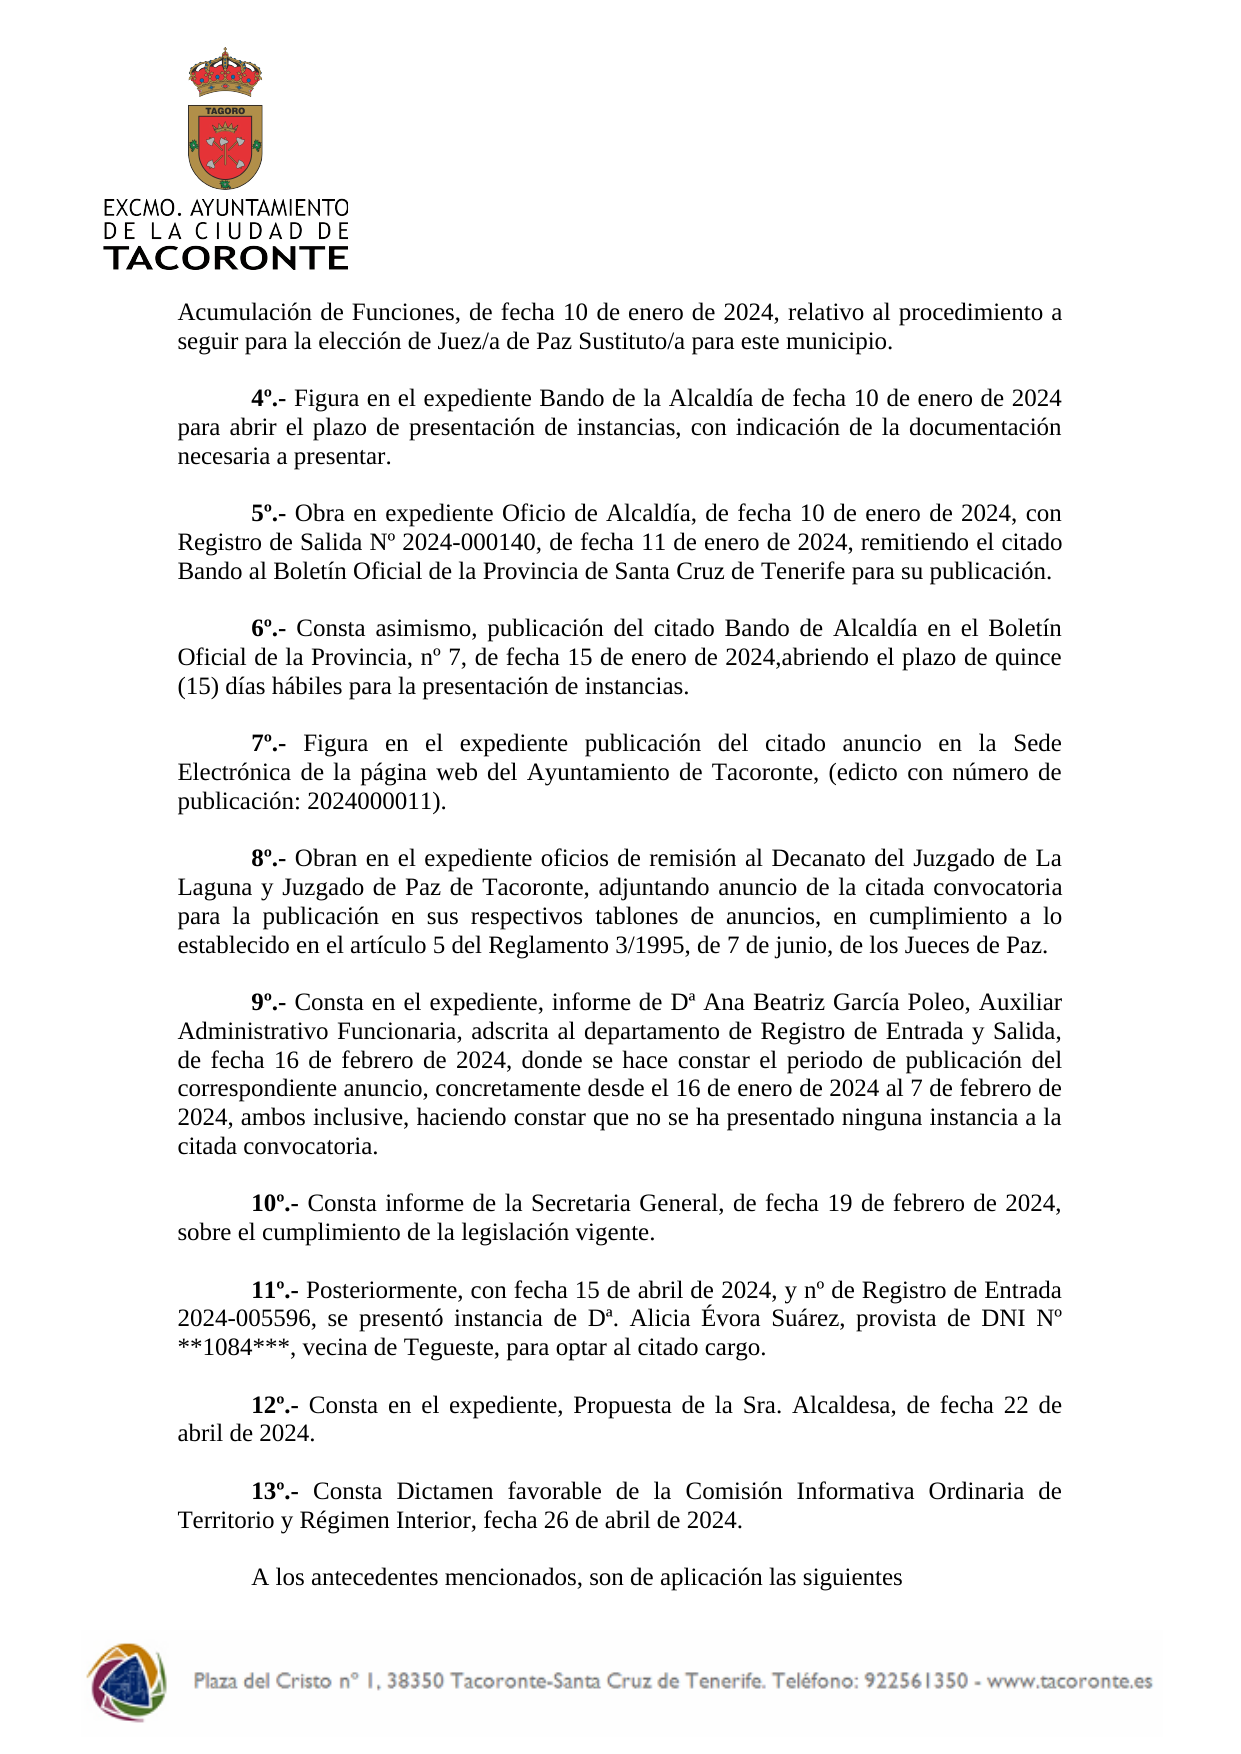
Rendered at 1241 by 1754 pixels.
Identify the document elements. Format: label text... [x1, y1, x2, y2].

text 11º.- Posteriormente, con fecha 15 de abril de 2024, y nº de Registro de Entrada 2024-005596, se presentó instancia de Dª. Alicia Évora Suárez, provista de DNI Nº **1084***, vecina de Tegueste, para optar al citado cargo. [177, 1275, 1063, 1361]
text 8º.- Obran en el expediente oficios de remisión al Decanato del Juzgado de La Laguna y Juzgado de Paz de Tacoronte, adjuntando anuncio de la citada convocatoria para la publicación en sus respectivos tablones de anuncios, en cumplimiento a lo establecido en el artículo 5 del Reglamento 3/1995, de 7 de junio, de los Jueces de Paz. [177, 843, 1063, 958]
text 13º.- Consta Dictamen favorable de la Comisión Informativa Ordinaria de Territorio y Régimen Interior, fecha 26 de abril de 2024. [177, 1476, 1063, 1533]
picture [80, 1630, 1163, 1737]
text 10º.- Consta informe de la Secretaria General, de fecha 19 de febrero de 2024, sobre el cumplimiento de la legislación vigente. [177, 1188, 1063, 1246]
text 7º.- Figura en el expediente publicación del citado anuncio en la Sede Electrónica de la página web del Ayuntamiento de Tacoronte, (edicto con número de publicación: 2024000011). [177, 728, 1063, 815]
text A los antecedentes mencionados, son de aplicación las siguientes [177, 1562, 1063, 1591]
text 9º.- Consta en el expediente, informe de Dª Ana Beatriz García Poleo, Auxiliar Administrativo Funcionaria, adscrita al departamento de Registro de Entrada y Salida, de fecha 16 de febrero de 2024, donde se hace constar el periodo de publicación del correspondiente anuncio, concretamente desde el 16 de enero de 2024 al 7 de febrero de 2024, ambos inclusive, haciendo constar que no se ha presentado ninguna instancia a la citada convocatoria. [177, 987, 1063, 1160]
text 5º.- Obra en expediente Oficio de Alcaldía, de fecha 10 de enero de 2024, con Registro de Salida Nº 2024-000140, de fecha 11 de enero de 2024, remitiendo el citado Bando al Boletín Oficial de la Provincia de Santa Cruz de Tenerife para su publicación. [177, 498, 1063, 585]
text Acumulación de Funciones, de fecha 10 de enero de 2024, relativo al procedimiento a seguir para la elección de Juez/a de Paz Sustituto/a para este municipio. [177, 297, 1063, 355]
text 12º.- Consta en el expediente, Propuesta de la Sra. Alcaldesa, de fecha 22 de abril de 2024. [177, 1390, 1063, 1447]
text 6º.- Consta asimismo, publicación del citado Bando de Alcaldía en el Boletín Oficial de la Provincia, nº 7, de fecha 15 de enero de 2024,abriendo el plazo de quince (15) días hábiles para la presentación de instancias. [177, 613, 1063, 700]
text 4º.- Figura en el expediente Bando de la Alcaldía de fecha 10 de enero de 2024 para abrir el plazo de presentación de instancias, con indicación de la documentación necesaria a presentar. [177, 383, 1063, 470]
picture [103, 47, 348, 270]
